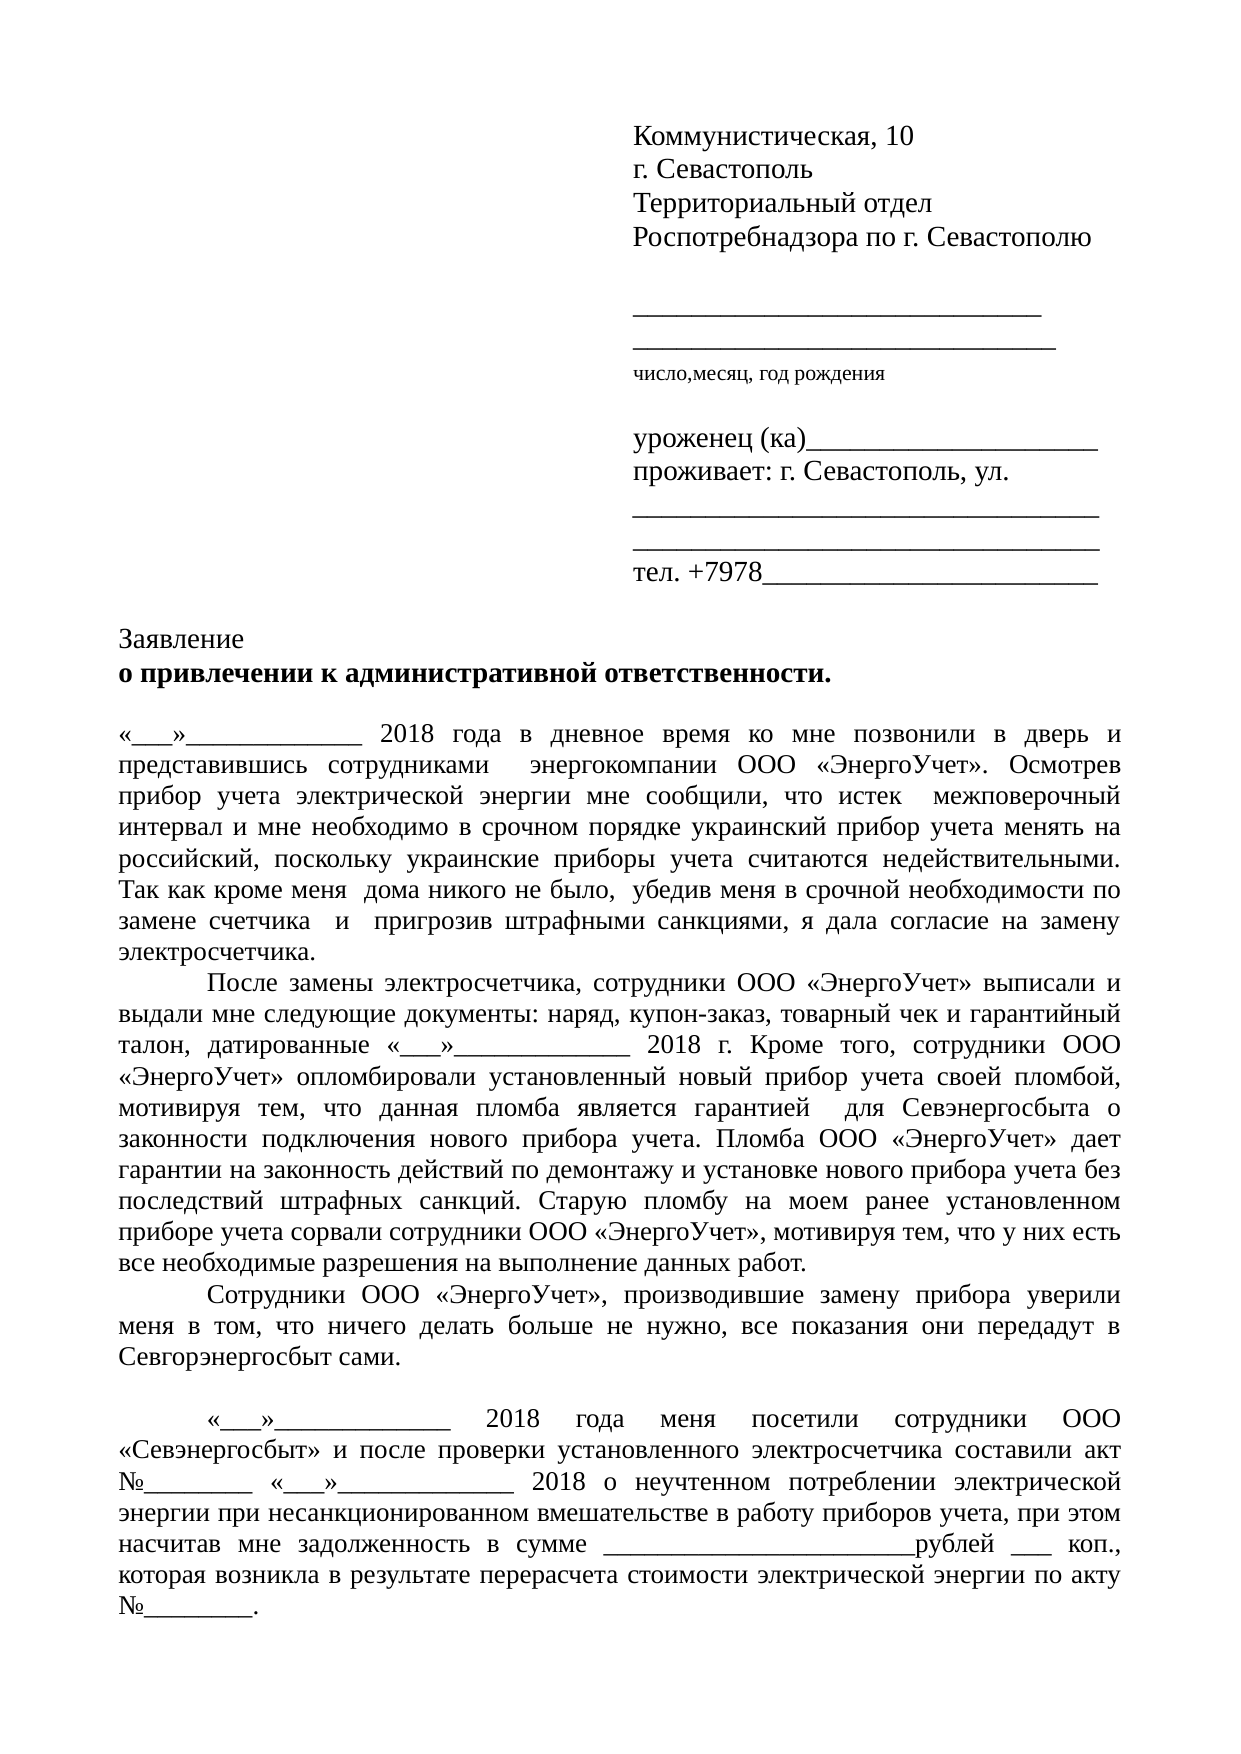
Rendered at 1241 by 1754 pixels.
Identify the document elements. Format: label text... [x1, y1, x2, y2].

text тел. +7978_______________________ [118, 554, 1122, 588]
text Территориальный отдел [118, 185, 1122, 219]
text Роспотребнадзора по г. Севастополю [118, 219, 1122, 252]
text ________________________________ [118, 521, 1122, 554]
text Заявление [118, 621, 1122, 655]
text число,месяц, год рождения уроженец (ка)____________________ [118, 353, 1122, 453]
text ____________________________ _____________________________ [118, 286, 1122, 353]
text Коммунистическая, 10 [118, 118, 1122, 152]
text «___»_____________ 2018 года в дневное время ко мне позвонили в дверь и представившись сотрудниками энергокомпании ООО «ЭнергоУчет». Осмотрев прибор учета электрической энергии мне сообщили, что истек межповерочный интервал и мне необходимо в срочном порядке украинский прибор учета менять на российский, поскольку украинские приборы учета считаются недействительными. Так как кроме меня дома никого не было, убедив меня в срочной необходимости по замене счетчика и пригрозив штрафными санкциями, я дала согласие на замену электросчетчика. [118, 717, 1122, 966]
text Сотрудники ООО «ЭнергоУчет», производившие замену прибора уверили меня в том, что ничего делать больше не нужно, все показания они передадут в Севгорэнергосбыт сами. [118, 1278, 1122, 1371]
text «___»_____________ 2018 года меня посетили сотрудники ООО «Севэнергосбыт» и после проверки установленного электросчетчика составили акт №________ «___»_____________ 2018 о неучтенном потреблении электрической энергии при несанкционированном вмешательстве в работу приборов учета, при этом насчитав мне задолженность в сумме _______________________рублей ___ коп., которая возникла в результате перерасчета стоимости электрической энергии по акту №________. [118, 1402, 1122, 1620]
text г. Севастополь [118, 152, 1122, 185]
text После замены электросчетчика, сотрудники ООО «ЭнергоУчет» выписали и выдали мне следующие документы: наряд, купон-заказ, товарный чек и гарантийный талон, датированные «___»_____________ 2018 г. Кроме того, сотрудники ООО «ЭнергоУчет» опломбировали установленный новый прибор учета своей пломбой, мотивируя тем, что данная пломба является гарантией для Севэнергосбыта о законности подключения нового прибора учета. Пломба ООО «ЭнергоУчет» дает гарантии на законность действий по демонтажу и установке нового прибора учета без последствий штрафных санкций. Старую пломбу на моем ранее установленном приборе учета сорвали сотрудники ООО «ЭнергоУчет», мотивируя тем, что у них есть все необходимые разрешения на выполнение данных работ. [118, 966, 1122, 1278]
text проживает: г. Севастополь, ул. [118, 453, 1122, 487]
text ________________________________ [118, 487, 1122, 521]
text о привлечении к административной ответственности. [118, 655, 1122, 688]
